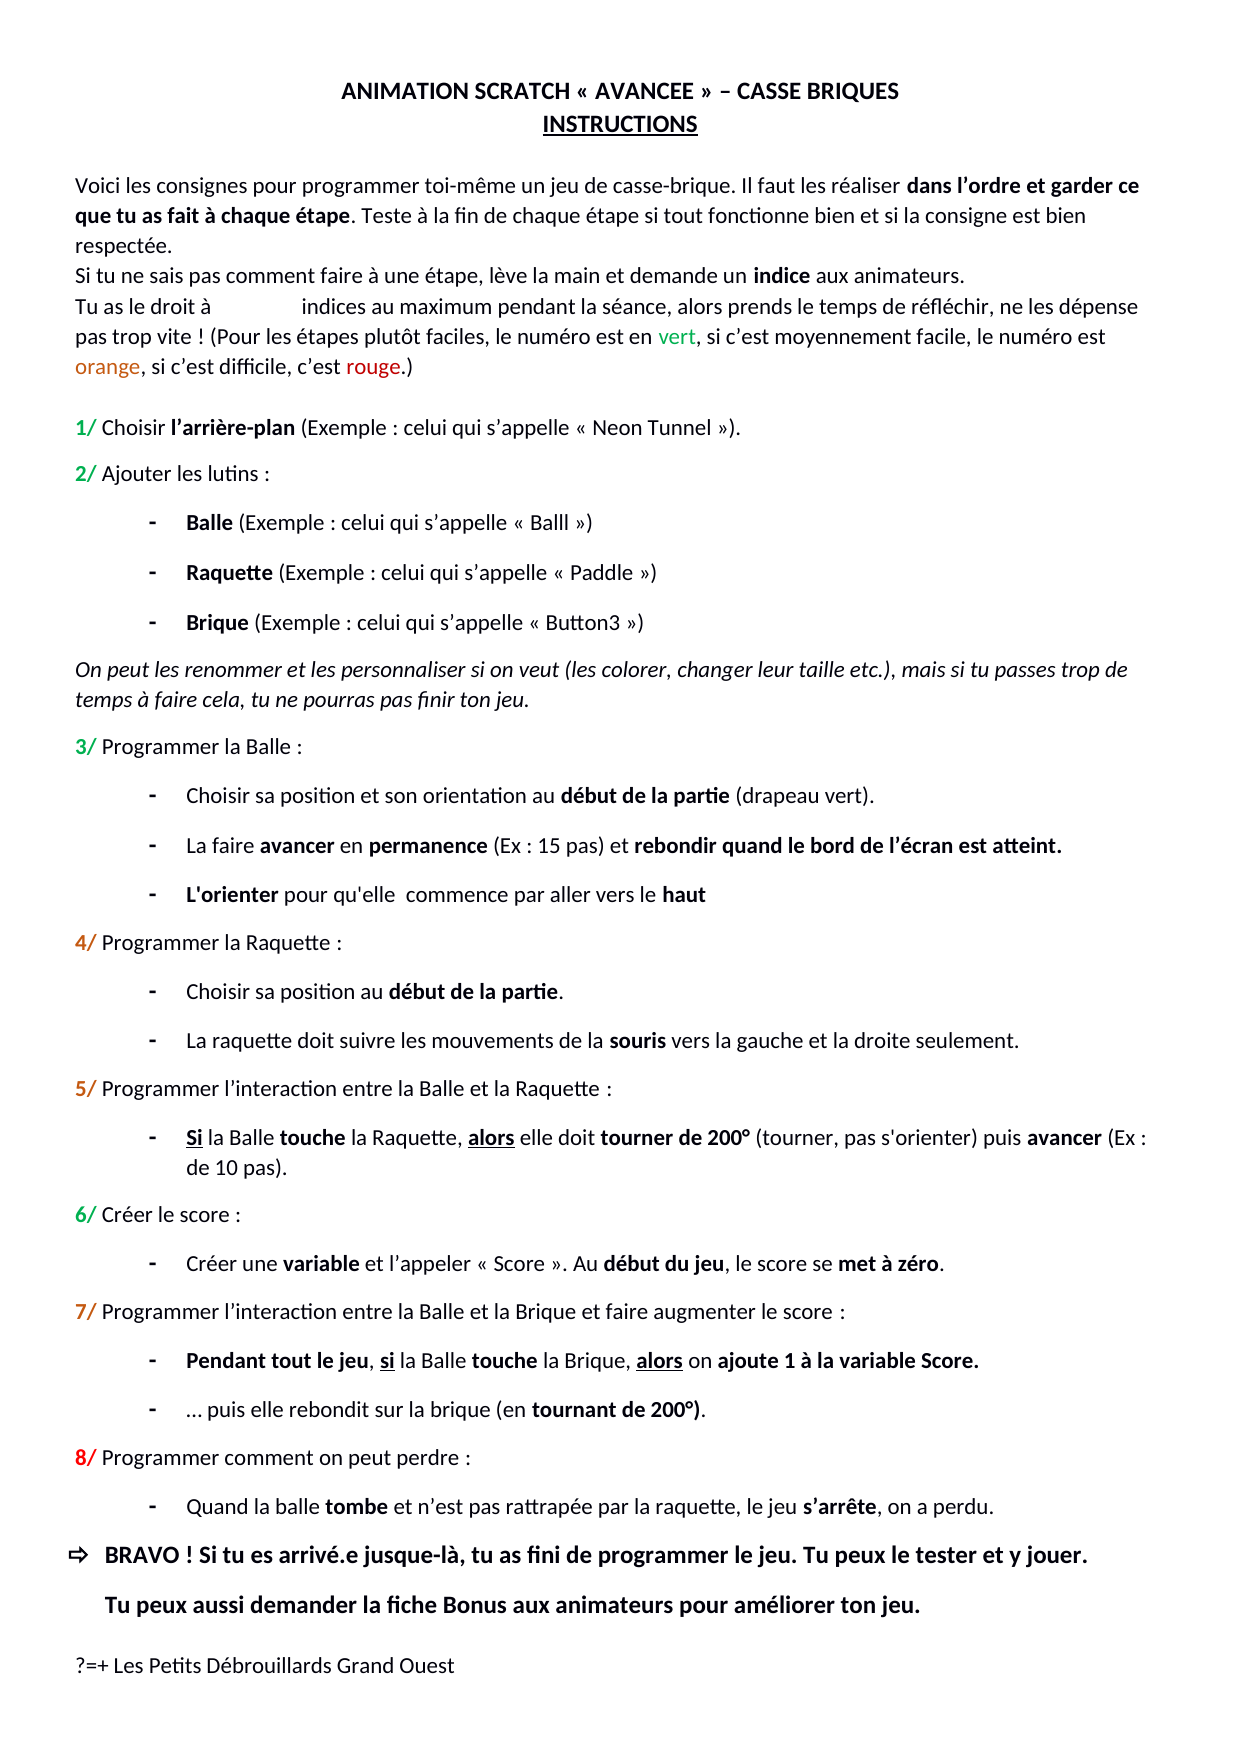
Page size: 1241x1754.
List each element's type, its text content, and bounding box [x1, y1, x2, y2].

text ANIMATION SCRATCH « AVANCEE » – CASSE BRIQUES [75, 75, 1165, 106]
list La raquette doit suivre les mouvements de la souris vers la gauche et la droite seulement. [148, 1024, 1165, 1055]
text 7/ Programmer l’interaction entre la Balle et la Brique et faire augmenter le score : [75, 1297, 1165, 1325]
list La faire avancer en permanence (Ex : 15 pas) et rebondir quand le bord de l’écran est atteint. [148, 829, 1165, 859]
text 1/ Choisir l’arrière-plan (Exemple : celui qui s’appelle « Neon Tunnel »). [75, 413, 1165, 441]
text Tu as le droit à indices au maximum pendant la séance, alors prends le temps de réfléchir, ne les dépense pas trop vite ! (Pour les étapes plutôt faciles, le numéro est en vert, si c’est moyennement facile, le numéro est orange, si c’est difficile, c’est rouge.) [75, 292, 1165, 380]
list Tu peux aussi demander la fiche Bonus aux animateurs pour améliorer ton jeu. [104, 1589, 1165, 1619]
text On peut les renommer et les personnaliser si on veut (les colorer, changer leur taille etc.), mais si tu passes trop de temps à faire cela, tu ne pourras pas finir ton jeu. [75, 655, 1165, 713]
list … puis elle rebondit sur la brique (en tournant de 200°). [148, 1393, 1165, 1424]
list Brique (Exemple : celui qui s’appelle « Button3 ») [148, 606, 1165, 636]
list Choisir sa position et son orientation au début de la partie (drapeau vert). [148, 779, 1165, 810]
text Si tu ne sais pas comment faire à une étape, lève la main et demande un indice aux animateurs. [75, 262, 1165, 290]
text 3/ Programmer la Balle : [75, 732, 1165, 760]
text 4/ Programmer la Raquette : [75, 928, 1165, 956]
list BRAVO ! Si tu es arrivé.e jusque-là, tu as fini de programmer le jeu. Tu peux le tester et y jouer. [67, 1539, 1165, 1570]
list L'orienter pour qu'elle commence par aller vers le haut [148, 878, 1165, 909]
text 8/ Programmer comment on peut perdre : [75, 1443, 1165, 1471]
list Quand la balle tombe et n’est pas rattrapée par la raquette, le jeu s’arrête, on a perdu. [148, 1490, 1165, 1520]
list Créer une variable et l’appeler « Score ». Au début du jeu, le score se met à zéro. [148, 1247, 1165, 1278]
text 6/ Créer le score : [75, 1200, 1165, 1228]
list Si la Balle touche la Raquette, alors elle doit tourner de 200° (tourner, pas s'orienter) puis avancer (Ex : de 10 pas). [148, 1121, 1165, 1182]
text INSTRUCTIONS [75, 108, 1165, 138]
text 2/ Ajouter les lutins : [75, 459, 1165, 488]
list Balle (Exemple : celui qui s’appelle « Balll ») [148, 506, 1165, 537]
list Raquette (Exemple : celui qui s’appelle « Paddle ») [148, 556, 1165, 587]
list Pendant tout le jeu, si la Balle touche la Brique, alors on ajoute 1 à la variable Score. [148, 1344, 1165, 1374]
text 5/ Programmer l’interaction entre la Balle et la Raquette : [75, 1074, 1165, 1102]
list Choisir sa position au début de la partie. [148, 975, 1165, 1005]
text Voici les consignes pour programmer toi-même un jeu de casse-brique. Il faut les réaliser dans l’ordre et garder ce que tu as fait à chaque étape. Teste à la fin de chaque étape si tout fonctionne bien et si la consigne est bien respectée. [75, 171, 1165, 259]
